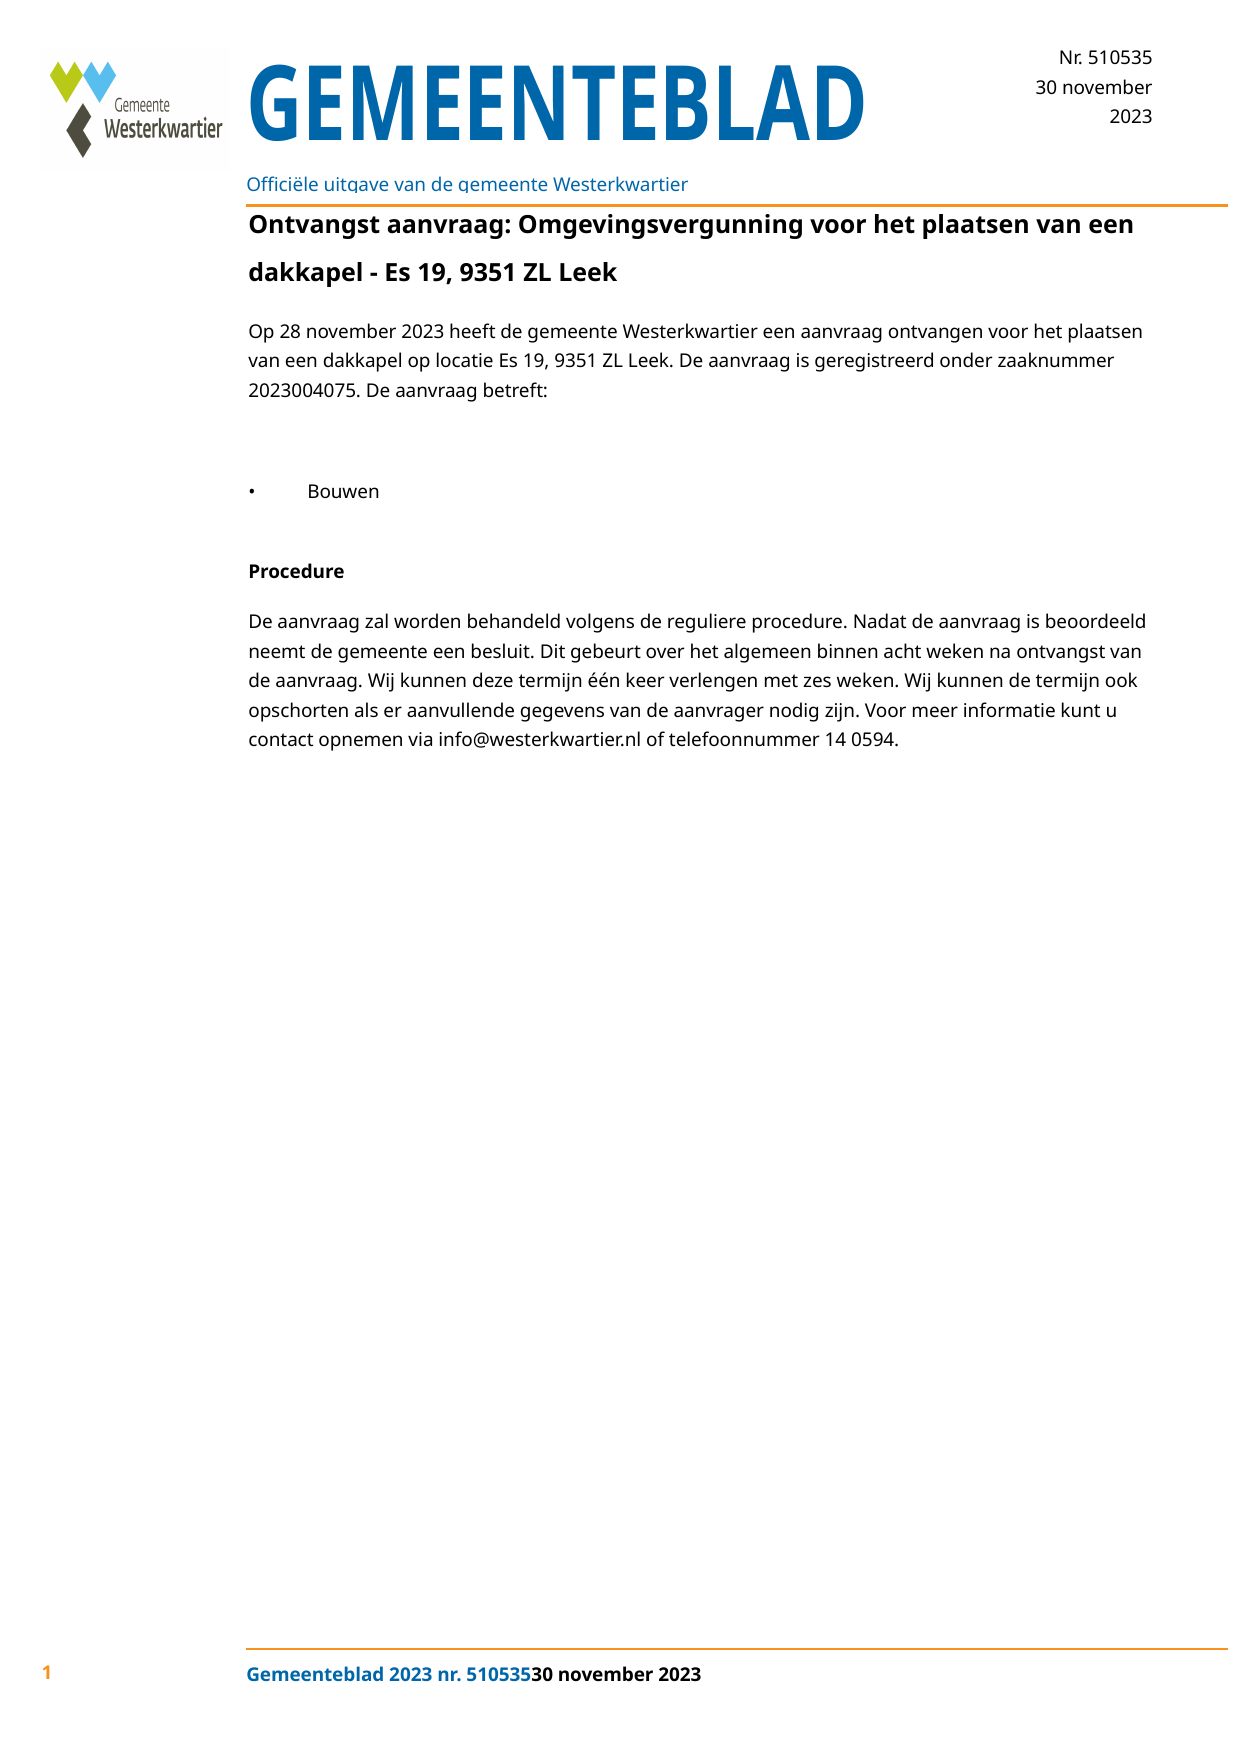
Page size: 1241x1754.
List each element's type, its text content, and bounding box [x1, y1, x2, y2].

text Procedure [248, 558, 1152, 584]
text Ontvangst aanvraag: Omgevingsvergunning voor het plaatsen van een dakkapel - Es 19, 9351 ZL Leek [248, 207, 1152, 288]
picture [41, 47, 231, 172]
text De aanvraag zal worden behandeld volgens de reguliere procedure. Nadat de aanvraag is beoordeeld neemt de gemeente een besluit. Dit gebeurt over het algemeen binnen acht weken na ontvangst van de aanvraag. Wij kunnen deze termijn één keer verlengen met zes weken. Wij kunnen de termijn ook opschorten als er aanvullende gegevens van de aanvrager nodig zijn. Voor meer informatie kunt u contact opnemen via info@westerkwartier.nl of telefoonnummer 14 0594. [248, 608, 1152, 752]
text Op 28 november 2023 heeft de gemeente Westerkwartier een aanvraag ontvangen voor het plaatsen van een dakkapel op locatie Es 19, 9351 ZL Leek. De aanvraag is geregistreerd onder zaaknummer 2023004075. De aanvraag betreft: [248, 318, 1152, 403]
list Bouwen [248, 478, 1152, 504]
